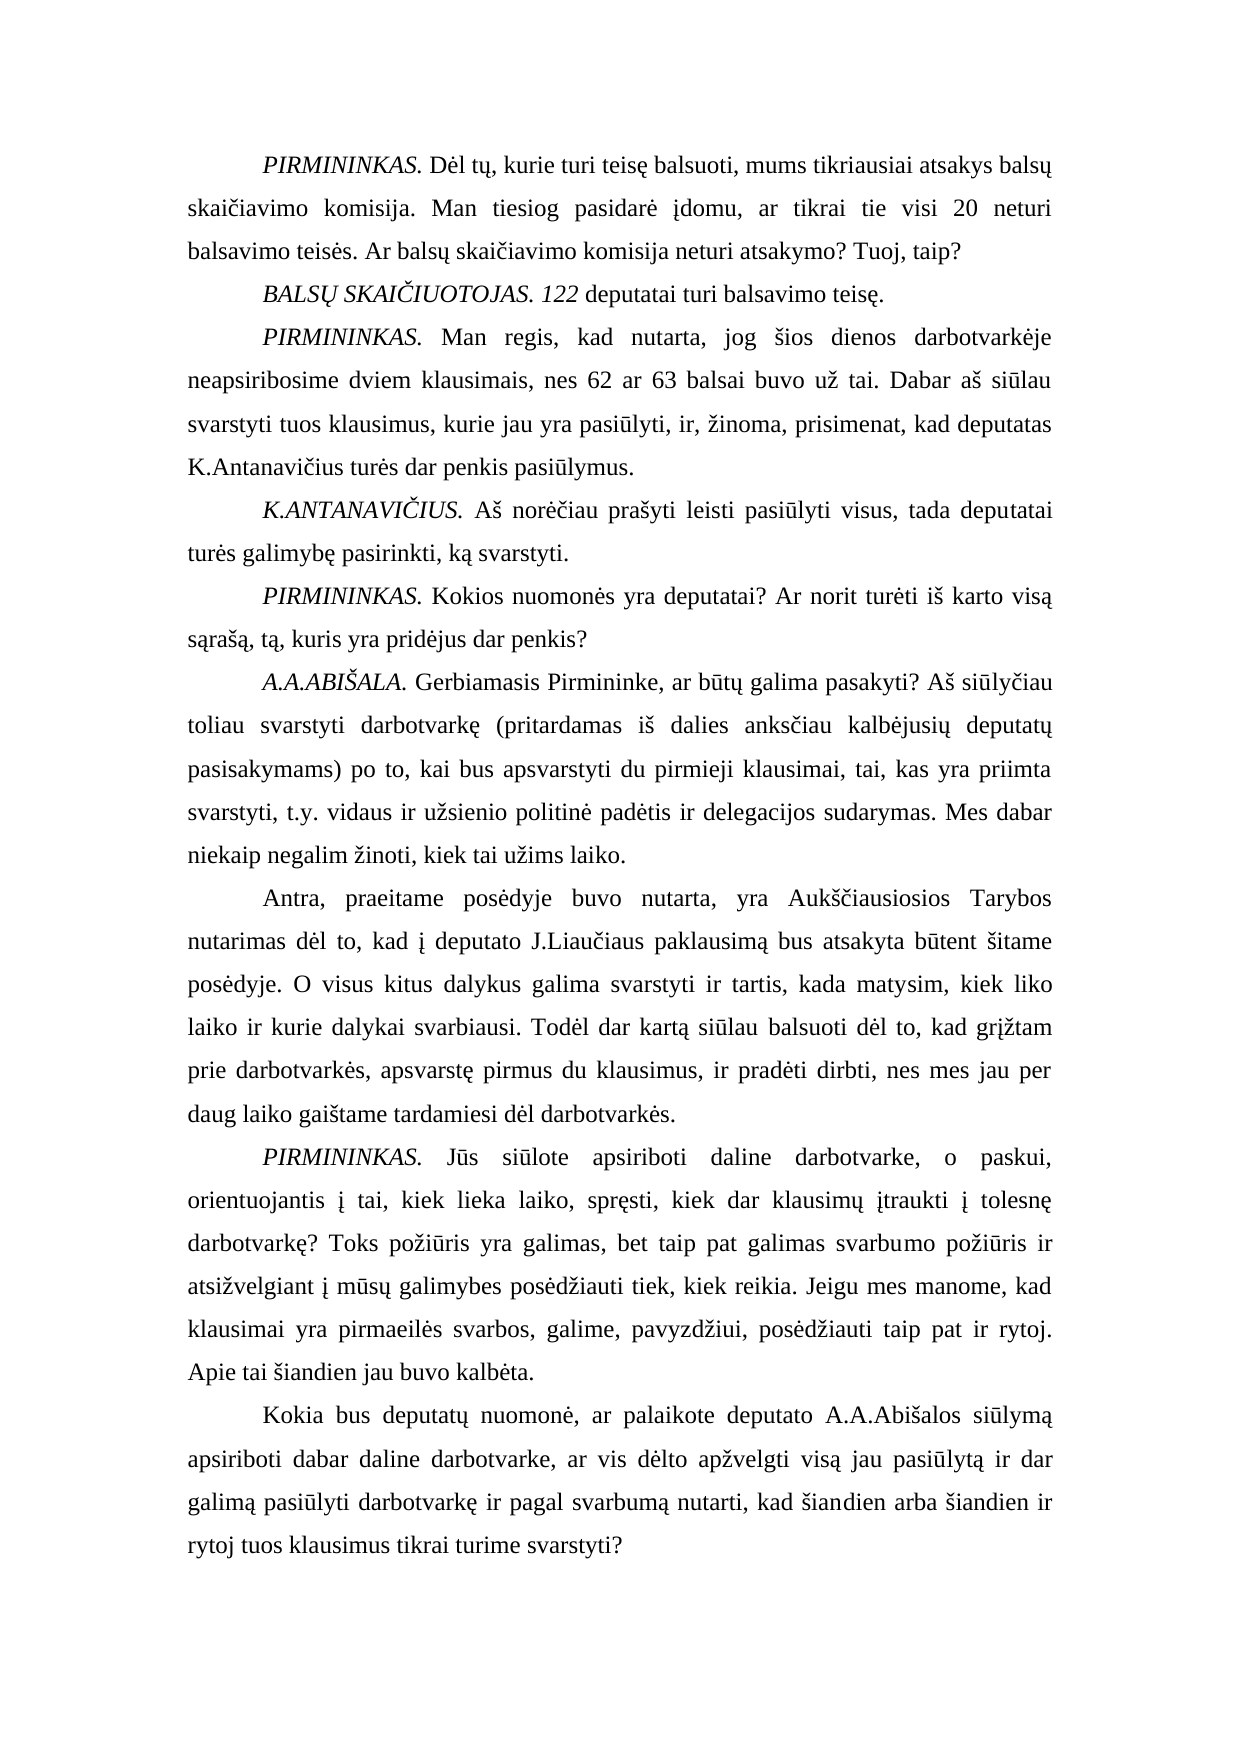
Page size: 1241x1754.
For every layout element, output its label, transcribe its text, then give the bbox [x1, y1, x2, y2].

text K.ANTANAVIČIUS. Aš norėčiau prašyti leisti pasiūlyti visus, tada depu­tatai turės galimybę pasirinkti, ką svarstyti. [187, 495, 1053, 567]
text Kokia bus deputatų nuomonė, ar palaikote deputato A.A.Abišalos siūlymą apsiriboti dabar daline darbotvarke, ar vis dėlto apžvelgti visą jau pasiū­lytą ir dar galimą pasiūlyti darbotvarkę ir pagal svarbumą nutarti, kad šian­dien arba šiandien ir rytoj tuos klausimus tikrai turime svarstyti? [187, 1401, 1053, 1559]
text PIRMININKAS. Jūs siūlote apsiriboti daline darbotvarke, o paskui, orientuojantis į tai, kiek lieka laiko, spręsti, kiek dar klausimų įtraukti į tolesnę darbotvarkę? Toks požiūris yra galimas, bet taip pat galimas svarbu­mo požiūris ir atsižvelgiant į mūsų galimybes posėdžiauti tiek, kiek reikia. Jeigu mes manome, kad klausimai yra pirmaeilės svarbos, galime, pavyz­džiui, posėdžiauti taip pat ir rytoj. Apie tai šiandien jau buvo kalbėta. [187, 1142, 1053, 1386]
text PIRMININKAS. Kokios nuomonės yra deputatai? Ar norit turėti iš karto visą sąrašą, tą, kuris yra pridėjus dar penkis? [187, 581, 1053, 653]
text PIRMININKAS. Dėl tų, kurie turi teisę balsuoti, mums tikriausiai atsakys balsų skaičiavimo komisija. Man tiesiog pasidarė įdomu, ar tikrai tie visi 20 neturi balsavimo teisės. Ar balsų skaičiavimo komisija neturi atsakymo? Tuoj, taip? [187, 150, 1053, 265]
text Antra, praeitame posėdyje buvo nutarta, yra Aukščiausiosios Tarybos nutarimas dėl to, kad į deputato J.Liaučiaus paklausimą bus atsakyta būtent šitame posėdyje. O visus kitus dalykus galima svarstyti ir tartis, kada maty­sim, kiek liko laiko ir kurie dalykai svarbiausi. Todėl dar kartą siūlau ­balsuoti dėl to, kad grįžtam prie darbotvarkės, apsvarstę pirmus du klausimus, ir pradėti dirbti, nes mes jau per daug laiko gaištame tardamiesi dėl darbotvarkės. [187, 883, 1053, 1127]
text PIRMININKAS. Man regis, kad nutarta, jog šios dienos darbotvarkėje neapsiribosime dviem klausimais, nes 62 ar 63 balsai buvo už tai. Dabar aš siūlau svarstyti tuos klausimus, kurie jau yra pasiūlyti, ir, žinoma, prisimenat, kad deputatas K.Antanavičius turės dar penkis pasiūlymus. [187, 322, 1053, 481]
text A.A.ABIŠALA. Gerbiamasis Pirmininke, ar būtų galima pasakyti? Aš siū­lyčiau toliau svarstyti darbotvarkę (pritardamas iš dalies anksčiau kalbėjusių deputatų pasisakymams) po to, kai bus apsvarstyti du pirmieji klausimai, tai, kas yra priimta svarstyti, t.y. vidaus ir užsienio politinė padėtis ir delegacijos sudarymas. Mes dabar niekaip negalim žinoti, kiek tai užims laiko. [187, 667, 1053, 869]
text BALSŲ SKAIČIUOTOJAS. 122 deputatai turi balsavimo teisę. [187, 279, 1053, 308]
